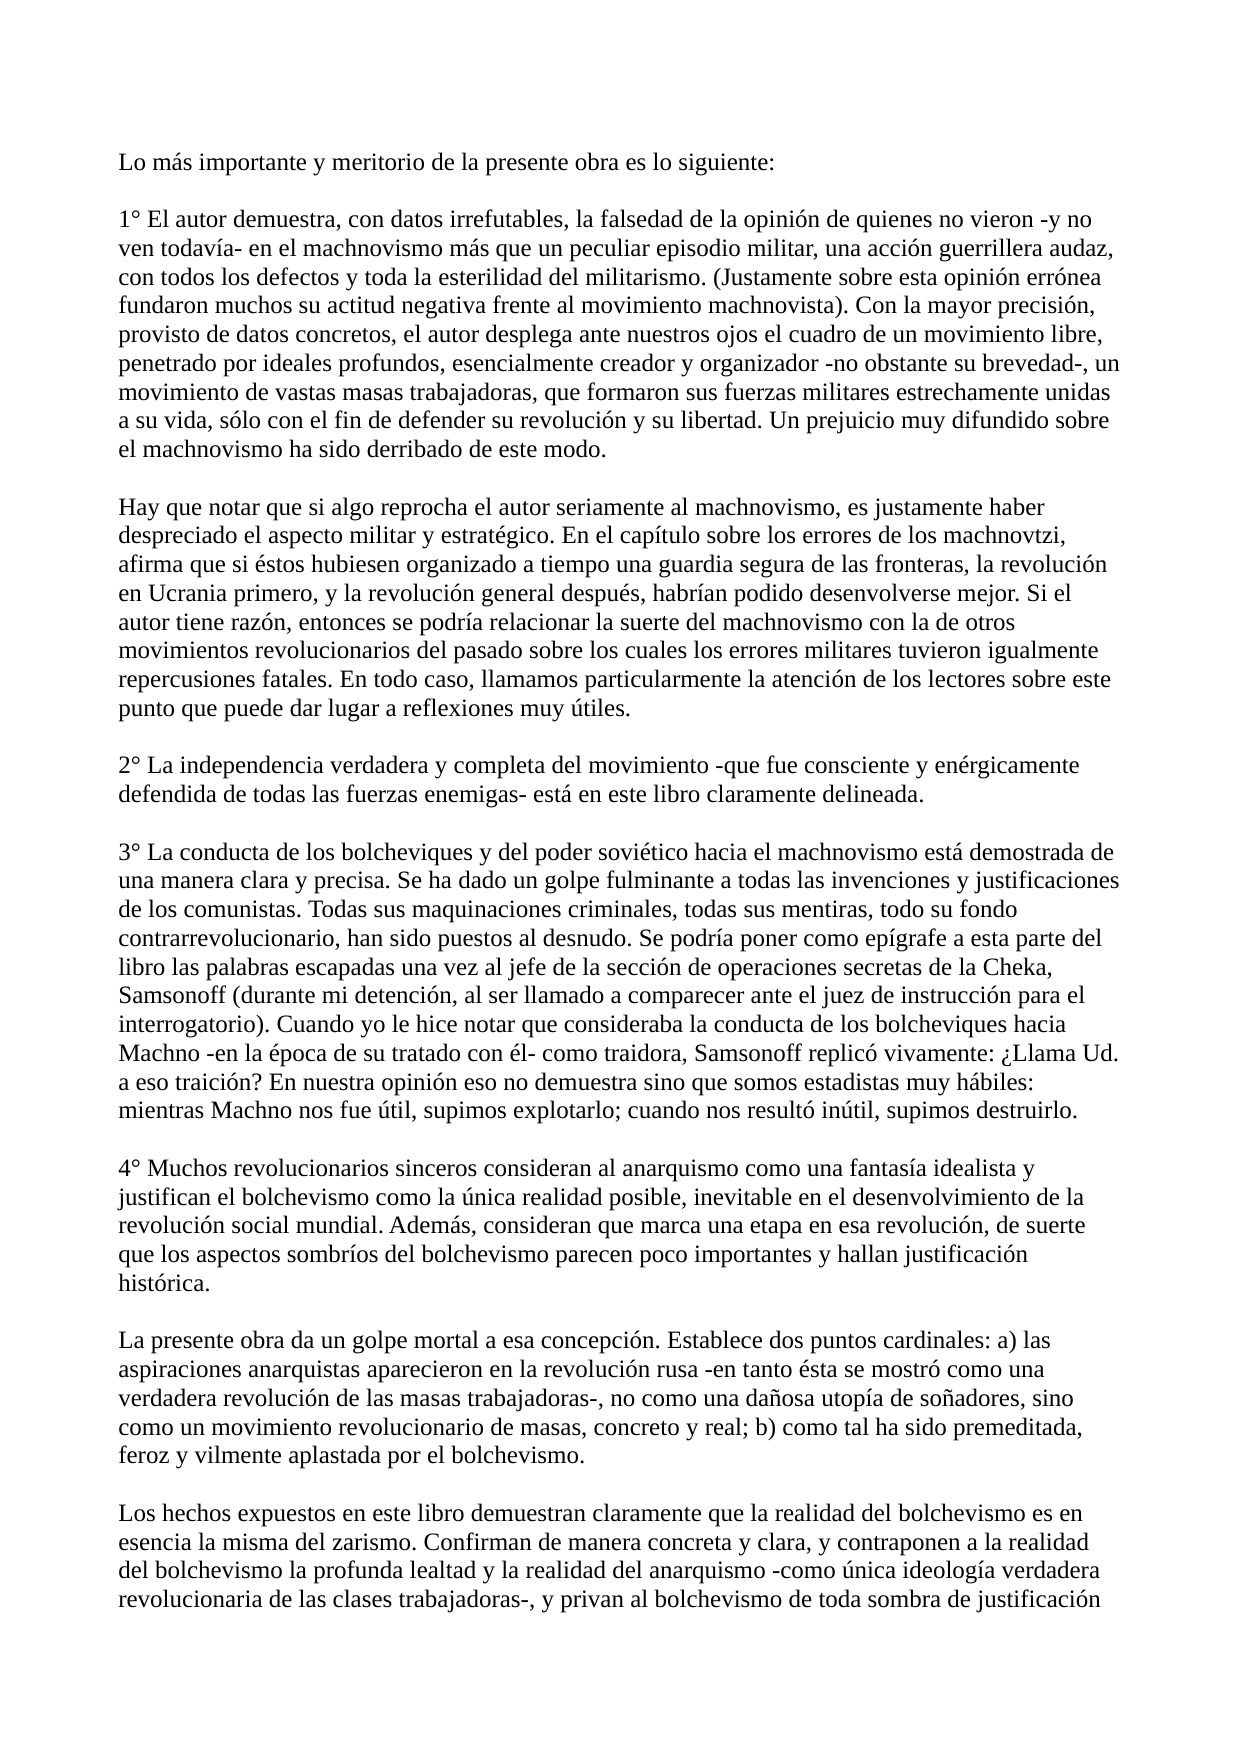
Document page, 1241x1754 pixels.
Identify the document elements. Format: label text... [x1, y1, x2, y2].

text Hay que notar que si algo reprocha el autor seriamente al machnovismo, es justamente haber despreciado el aspecto militar y estratégico. En el capítulo sobre los errores de los machnovtzi, afirma que si éstos hubiesen organizado a tiempo una guardia segura de las fronteras, la revolución en Ucrania primero, y la revolución general después, habrían podido desenvolverse mejor. Si el autor tiene razón, entonces se podría relacionar la suerte del machnovismo con la de otros movimientos revolucionarios del pasado sobre los cuales los errores militares tuvieron igualmente repercusiones fatales. En todo caso, llamamos particularmente la atención de los lectores sobre este punto que puede dar lugar a reflexiones muy útiles. [118, 492, 1122, 722]
text Lo más importante y meritorio de la presente obra es lo siguiente: [118, 147, 1122, 176]
text 1° El autor demuestra, con datos irrefutables, la falsedad de la opinión de quienes no vieron -y no ven todavía- en el machnovismo más que un peculiar episodio militar, una acción guerrillera audaz, con todos los defectos y toda la esterilidad del militarismo. (Justamente sobre esta opinión errónea fundaron muchos su actitud negativa frente al movimiento machnovista). Con la mayor precisión, provisto de datos concretos, el autor desplega ante nuestros ojos el cuadro de un movimiento libre, penetrado por ideales profundos, esencialmente creador y organizador -no obstante su brevedad-, un movimiento de vastas masas trabajadoras, que formaron sus fuerzas militares estrechamente unidas a su vida, sólo con el fin de defender su revolución y su libertad. Un prejuicio muy difundido sobre el machnovismo ha sido derribado de este modo. [118, 204, 1122, 463]
text La presente obra da un golpe mortal a esa concepción. Establece dos puntos cardinales: a) las aspiraciones anarquistas aparecieron en la revolución rusa -en tanto ésta se mostró como una verdadera revolución de las masas trabajadoras-, no como una dañosa utopía de soñadores, sino como un movimiento revolucionario de masas, concreto y real; b) como tal ha sido premeditada, feroz y vilmente aplastada por el bolchevismo. [118, 1326, 1122, 1469]
text Los hechos expuestos en este libro demuestran claramente que la realidad del bolchevismo es en esencia la misma del zarismo. Confirman de manera concreta y clara, y contraponen a la realidad del bolchevismo la profunda lealtad y la realidad del anarquismo -como única ideología verdadera revolucionaria de las clases trabajadoras-, y privan al bolchevismo de toda sombra de justificación [118, 1498, 1122, 1613]
text 4° Muchos revolucionarios sinceros consideran al anarquismo como una fantasía idealista y justifican el bolchevismo como la única realidad posible, inevitable en el desenvolvimiento de la revolución social mundial. Además, consideran que marca una etapa en esa revolución, de suerte que los aspectos sombríos del bolchevismo parecen poco importantes y hallan justificación histórica. [118, 1153, 1122, 1297]
text 2° La independencia verdadera y completa del movimiento -que fue consciente y enérgicamente defendida de todas las fuerzas enemigas- está en este libro claramente delineada. [118, 751, 1122, 808]
text 3° La conducta de los bolcheviques y del poder soviético hacia el machnovismo está demostrada de una manera clara y precisa. Se ha dado un golpe fulminante a todas las invenciones y justificaciones de los comunistas. Todas sus maquinaciones criminales, todas sus mentiras, todo su fondo contrarrevolucionario, han sido puestos al desnudo. Se podría poner como epígrafe a esta parte del libro las palabras escapadas una vez al jefe de la sección de operaciones secretas de la Cheka, Samsonoff (durante mi detención, al ser llamado a comparecer ante el juez de instrucción para el interrogatorio). Cuando yo le hice notar que consideraba la conducta de los bolcheviques hacia Machno -en la época de su tratado con él- como traidora, Samsonoff replicó vivamente: ¿Llama Ud. a eso traición? En nuestra opinión eso no demuestra sino que somos estadistas muy hábiles: mientras Machno nos fue útil, supimos explotarlo; cuando nos resultó inútil, supimos destruirlo. [118, 837, 1122, 1124]
